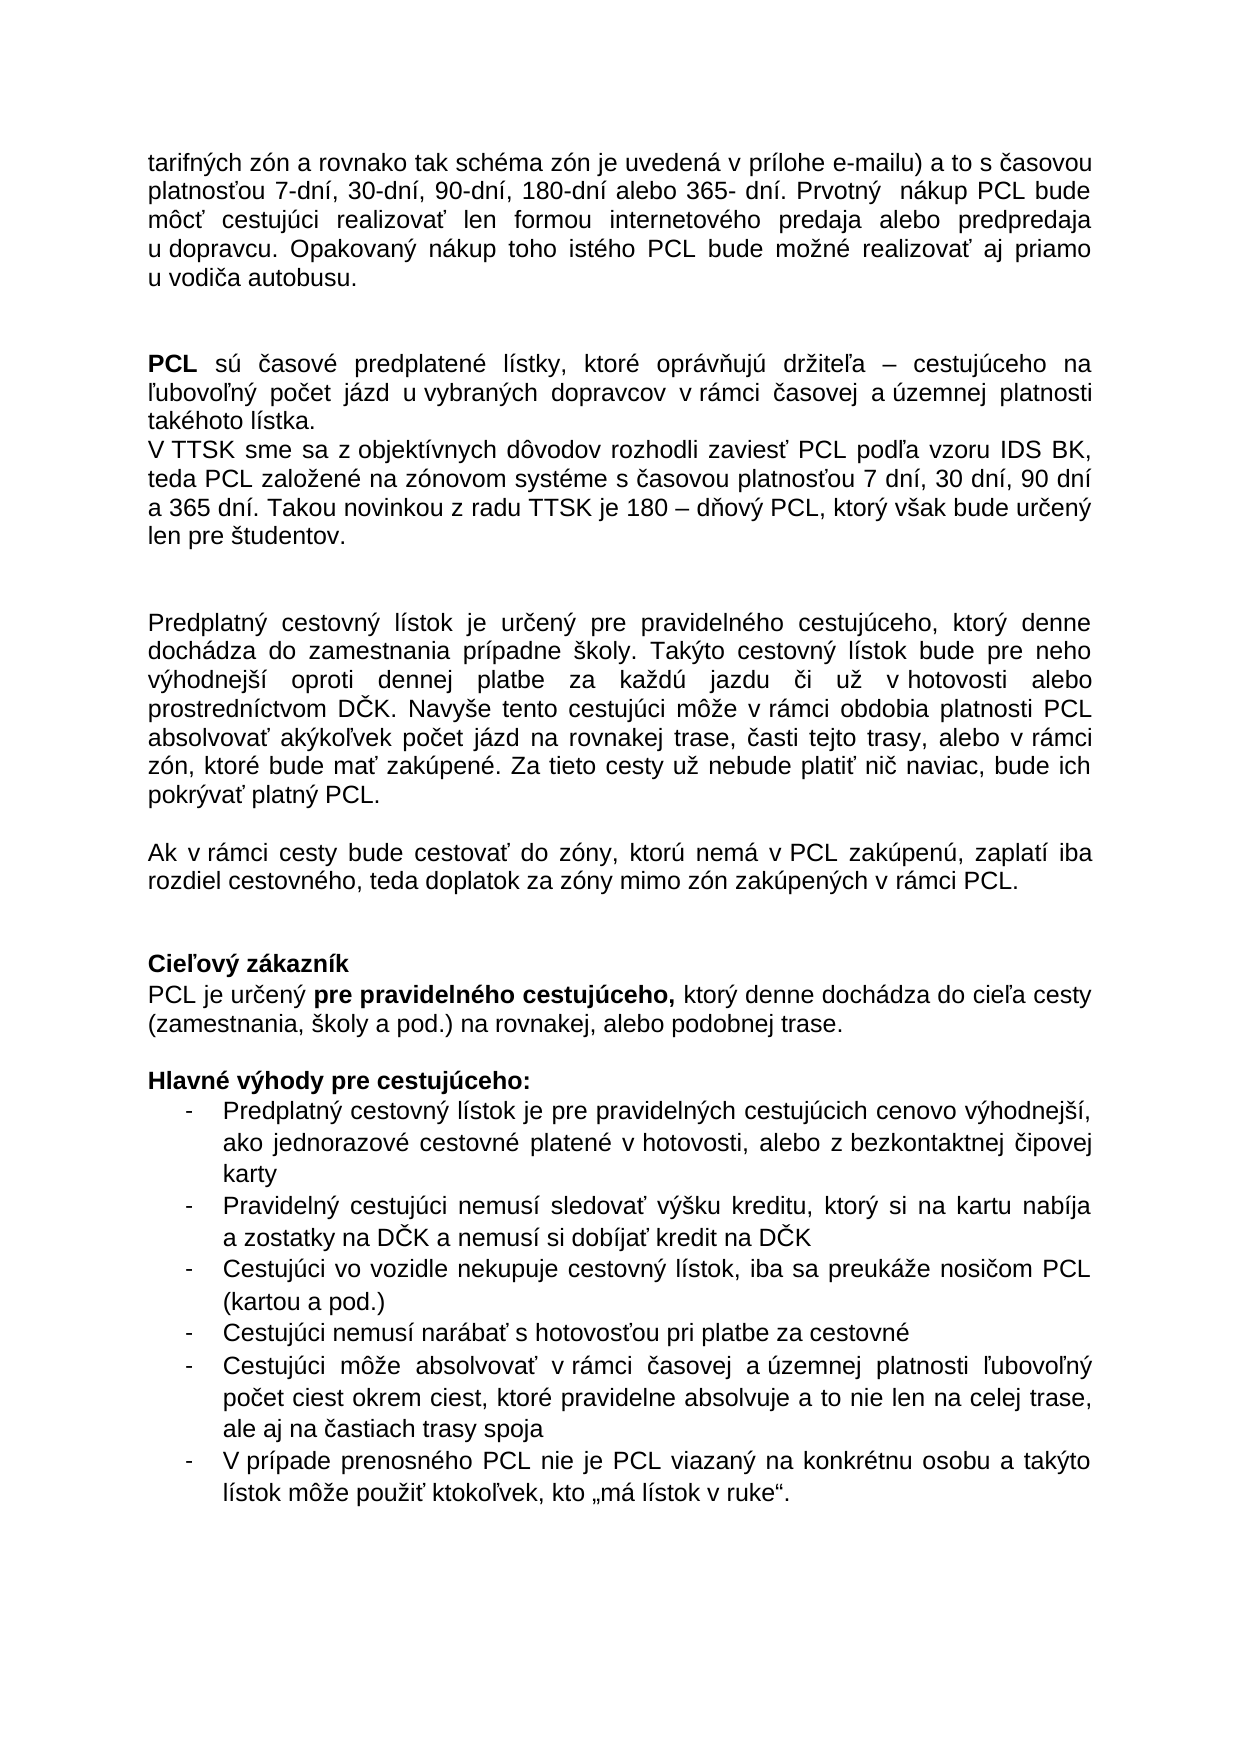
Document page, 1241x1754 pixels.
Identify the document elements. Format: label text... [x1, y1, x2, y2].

subtitle Cieľový zákazník [148, 949, 1093, 978]
list Cestujúci nemusí narábať s hotovosťou pri platbe za cestovné [185, 1317, 1093, 1348]
text Predplatný cestovný lístok je určený pre pravidelného cestujúceho, ktorý denne dochádza do zamestnania prípadne školy. Takýto cestovný lístok bude pre neho výhodnejší oproti dennej platbe za každú jazdu či už v hotovosti alebo prostredníctvom DČK. Navyše tento cestujúci môže v rámci obdobia platnosti PCL absolvovať akýkoľvek počet jázd na rovnakej trase, časti tejto trasy, alebo v rámci zón, ktoré bude mať zakúpené. Za tieto cesty už nebude platiť nič naviac, bude ich pokrývať platný PCL. [148, 608, 1093, 809]
list V prípade prenosného PCL nie je PCL viazaný na konkrétnu osobu a takýto lístok môže použiť ktokoľvek, kto „má lístok v ruke“. [185, 1445, 1093, 1507]
list Cestujúci môže absolvovať v rámci časovej a územnej platnosti ľubovoľný počet ciest okrem ciest, ktoré pravidelne absolvuje a to nie len na celej trase, ale aj na častiach trasy spoja [185, 1350, 1093, 1443]
text tarifných zón a rovnako tak schéma zón je uvedená v prílohe e-mailu) a to s časovou platnosťou 7-dní, 30-dní, 90-dní, 180-dní alebo 365- dní. Prvotný nákup PCL bude môcť cestujúci realizovať len formou internetového predaja alebo predpredaja u dopravcu. Opakovaný nákup toho istého PCL bude možné realizovať aj priamo u vodiča autobusu. [148, 148, 1093, 291]
text V TTSK sme sa z objektívnych dôvodov rozhodli zaviesť PCL podľa vzoru IDS BK, teda PCL založené na zónovom systéme s časovou platnosťou 7 dní, 30 dní, 90 dní a 365 dní. Takou novinkou z radu TTSK je 180 – dňový PCL, ktorý však bude určený len pre študentov. [148, 435, 1093, 550]
list Cestujúci vo vozidle nekupuje cestovný lístok, iba sa preukáže nosičom PCL (kartou a pod.) [185, 1254, 1093, 1315]
text PCL je určený pre pravidelného cestujúceho, ktorý denne dochádza do cieľa cesty (zamestnania, školy a pod.) na rovnakej, alebo podobnej trase. [148, 980, 1093, 1037]
list Predplatný cestovný lístok je pre pravidelných cestujúcich cenovo výhodnejší, ako jednorazové cestovné platené v hotovosti, alebo z bezkontaktnej čipovej karty [185, 1095, 1093, 1187]
list Pravidelný cestujúci nemusí sledovať výšku kreditu, ktorý si na kartu nabíja a zostatky na DČK a nemusí si dobíjať kredit na DČK [185, 1190, 1093, 1251]
text Hlavné výhody pre cestujúceho: [148, 1066, 1093, 1095]
text Ak v rámci cesty bude cestovať do zóny, ktorú nemá v PCL zakúpenú, zaplatí iba rozdiel cestovného, teda doplatok za zóny mimo zón zakúpených v rámci PCL. [148, 838, 1093, 895]
text PCL sú časové predplatené lístky, ktoré oprávňujú držiteľa – cestujúceho na ľubovoľný počet jázd u vybraných dopravcov v rámci časovej a územnej platnosti takéhoto lístka. [148, 349, 1093, 435]
